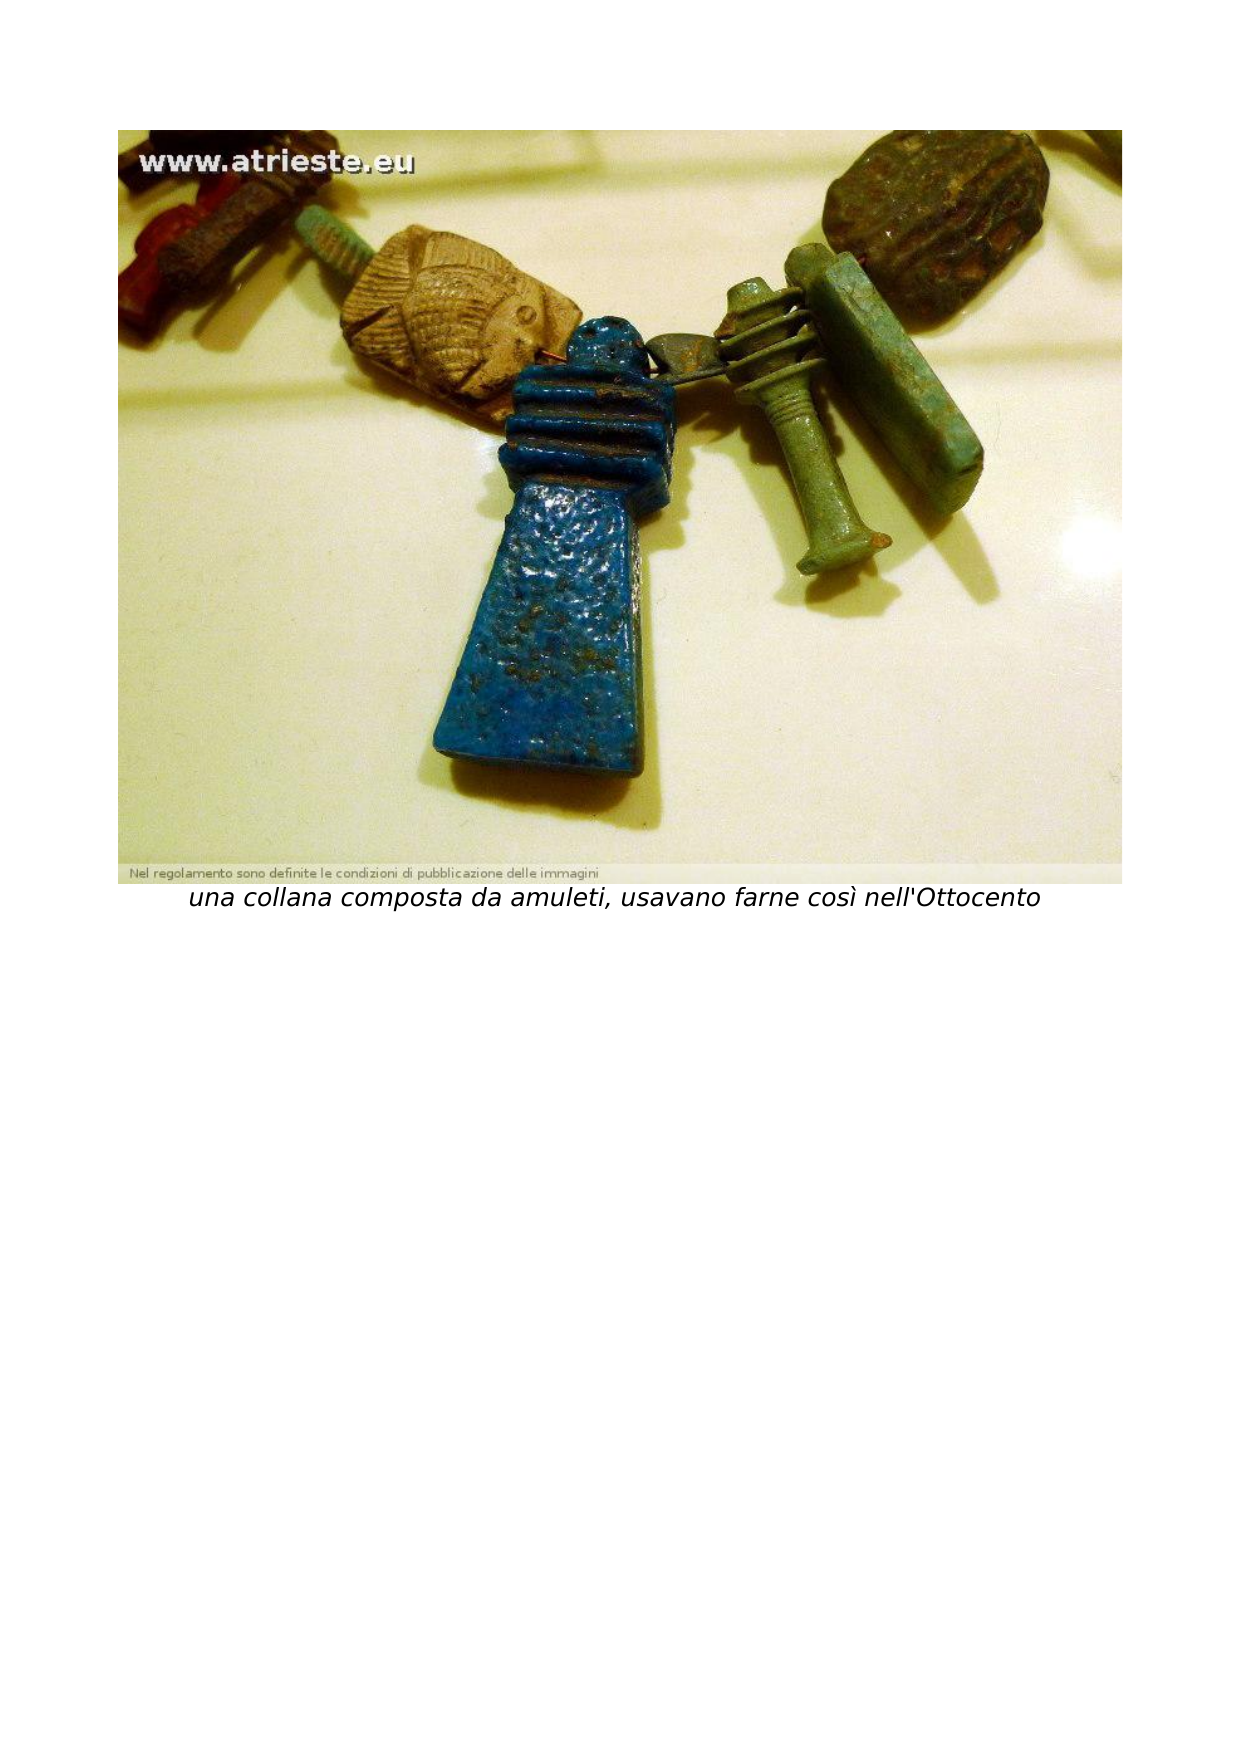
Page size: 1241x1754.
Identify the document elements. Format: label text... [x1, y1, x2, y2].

text una collana composta da amuleti, usavano farne così nell'Ottocento [118, 884, 1122, 913]
picture [118, 130, 1123, 884]
